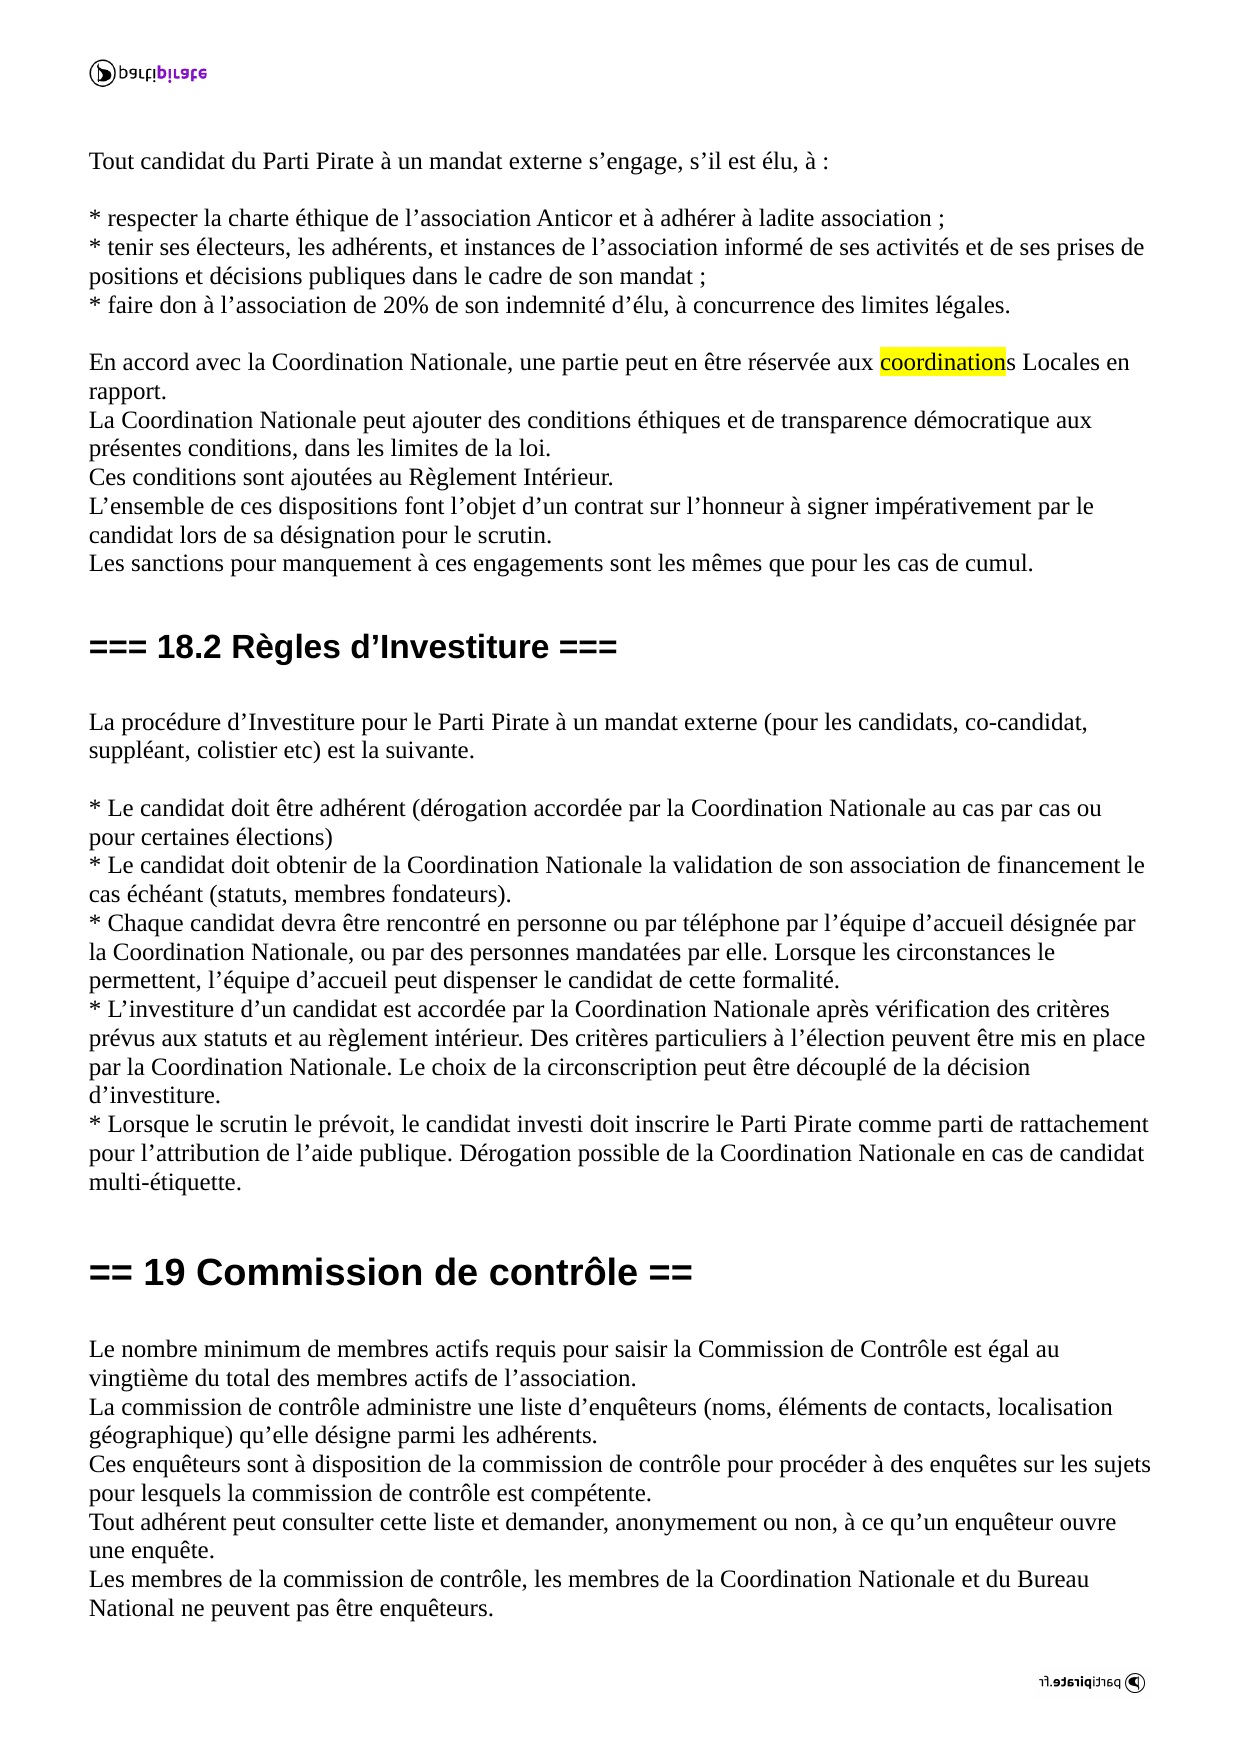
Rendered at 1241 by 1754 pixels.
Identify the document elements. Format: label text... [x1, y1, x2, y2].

text Ces enquêteurs sont à disposition de la commission de contrôle pour procéder à des enquêtes sur les sujets pour lesquels la commission de contrôle est compétente. [88, 1449, 1152, 1507]
text Tout adhérent peut consulter cette liste et demander, anonymement ou non, à ce qu’un enquêteur ouvre une enquête. [88, 1507, 1152, 1564]
text Les sanctions pour manquement à ces engagements sont les mêmes que pour les cas de cumul. [88, 548, 1152, 577]
text * Chaque candidat devra être rencontré en personne ou par téléphone par l’équipe d’accueil désignée par la Coordination Nationale, ou par des personnes mandatées par elle. Lorsque les circonstances le permettent, l’équipe d’accueil peut dispenser le candidat de cette formalité. [88, 908, 1152, 994]
text L’ensemble de ces dispositions font l’objet d’un contrat sur l’honneur à signer impérativement par le candidat lors de sa désignation pour le scrutin. [88, 491, 1152, 548]
subtitle === 18.2 Règles d’Investiture === [88, 627, 1152, 666]
text * respecter la charte éthique de l’association Anticor et à adhérer à ladite association ; [88, 203, 1152, 232]
text La commission de contrôle administre une liste d’enquêteurs (noms, éléments de contacts, localisation géographique) qu’elle désigne parmi les adhérents. [88, 1392, 1152, 1449]
text * Le candidat doit obtenir de la Coordination Nationale la validation de son association de financement le cas échéant (statuts, membres fondateurs). [88, 851, 1152, 908]
text * tenir ses électeurs, les adhérents, et instances de l’association informé de ses activités et de ses prises de positions et décisions publiques dans le cadre de son mandat ; [88, 232, 1152, 290]
text Tout candidat du Parti Pirate à un mandat externe s’engage, s’il est élu, à : [88, 146, 1152, 175]
text * Lorsque le scrutin le prévoit, le candidat investi doit inscrire le Parti Pirate comme parti de rattachement pour l’attribution de l’aide publique. Dérogation possible de la Coordination Nationale en cas de candidat multi-étiquette. [88, 1109, 1152, 1196]
text Ces conditions sont ajoutées au Règlement Intérieur. [88, 462, 1152, 491]
text En accord avec la Coordination Nationale, une partie peut en être réservée aux coordinations Locales en rapport. [88, 347, 1152, 405]
text La procédure d’Investiture pour le Parti Pirate à un mandat externe (pour les candidats, co-candidat, suppléant, colistier etc) est la suivante. [88, 707, 1152, 764]
picture [88, 59, 207, 88]
text * faire don à l’association de 20% de son indemnité d’élu, à concurrence des limites légales. [88, 290, 1152, 318]
text * Le candidat doit être adhérent (dérogation accordée par la Coordination Nationale au cas par cas ou pour certaines élections) [88, 793, 1152, 851]
text * L’investiture d’un candidat est accordée par la Coordination Nationale après vérification des critères prévus aux statuts et au règlement intérieur. Des critères particuliers à l’élection peuvent être mis en place par la Coordination Nationale. Le choix de la circonscription peut être découplé de la décision d’investiture. [88, 994, 1152, 1109]
text La Coordination Nationale peut ajouter des conditions éthiques et de transparence démocratique aux présentes conditions, dans les limites de la loi. [88, 405, 1152, 462]
text Le nombre minimum de membres actifs requis pour saisir la Commission de Contrôle est égal au vingtième du total des membres actifs de l’association. [88, 1334, 1152, 1392]
text Les membres de la commission de contrôle, les membres de la Coordination Nationale et du Bureau National ne peuvent pas être enquêteurs. [88, 1564, 1152, 1622]
subtitle == 19 Commission de contrôle == [88, 1249, 1152, 1293]
picture [1033, 1666, 1152, 1700]
